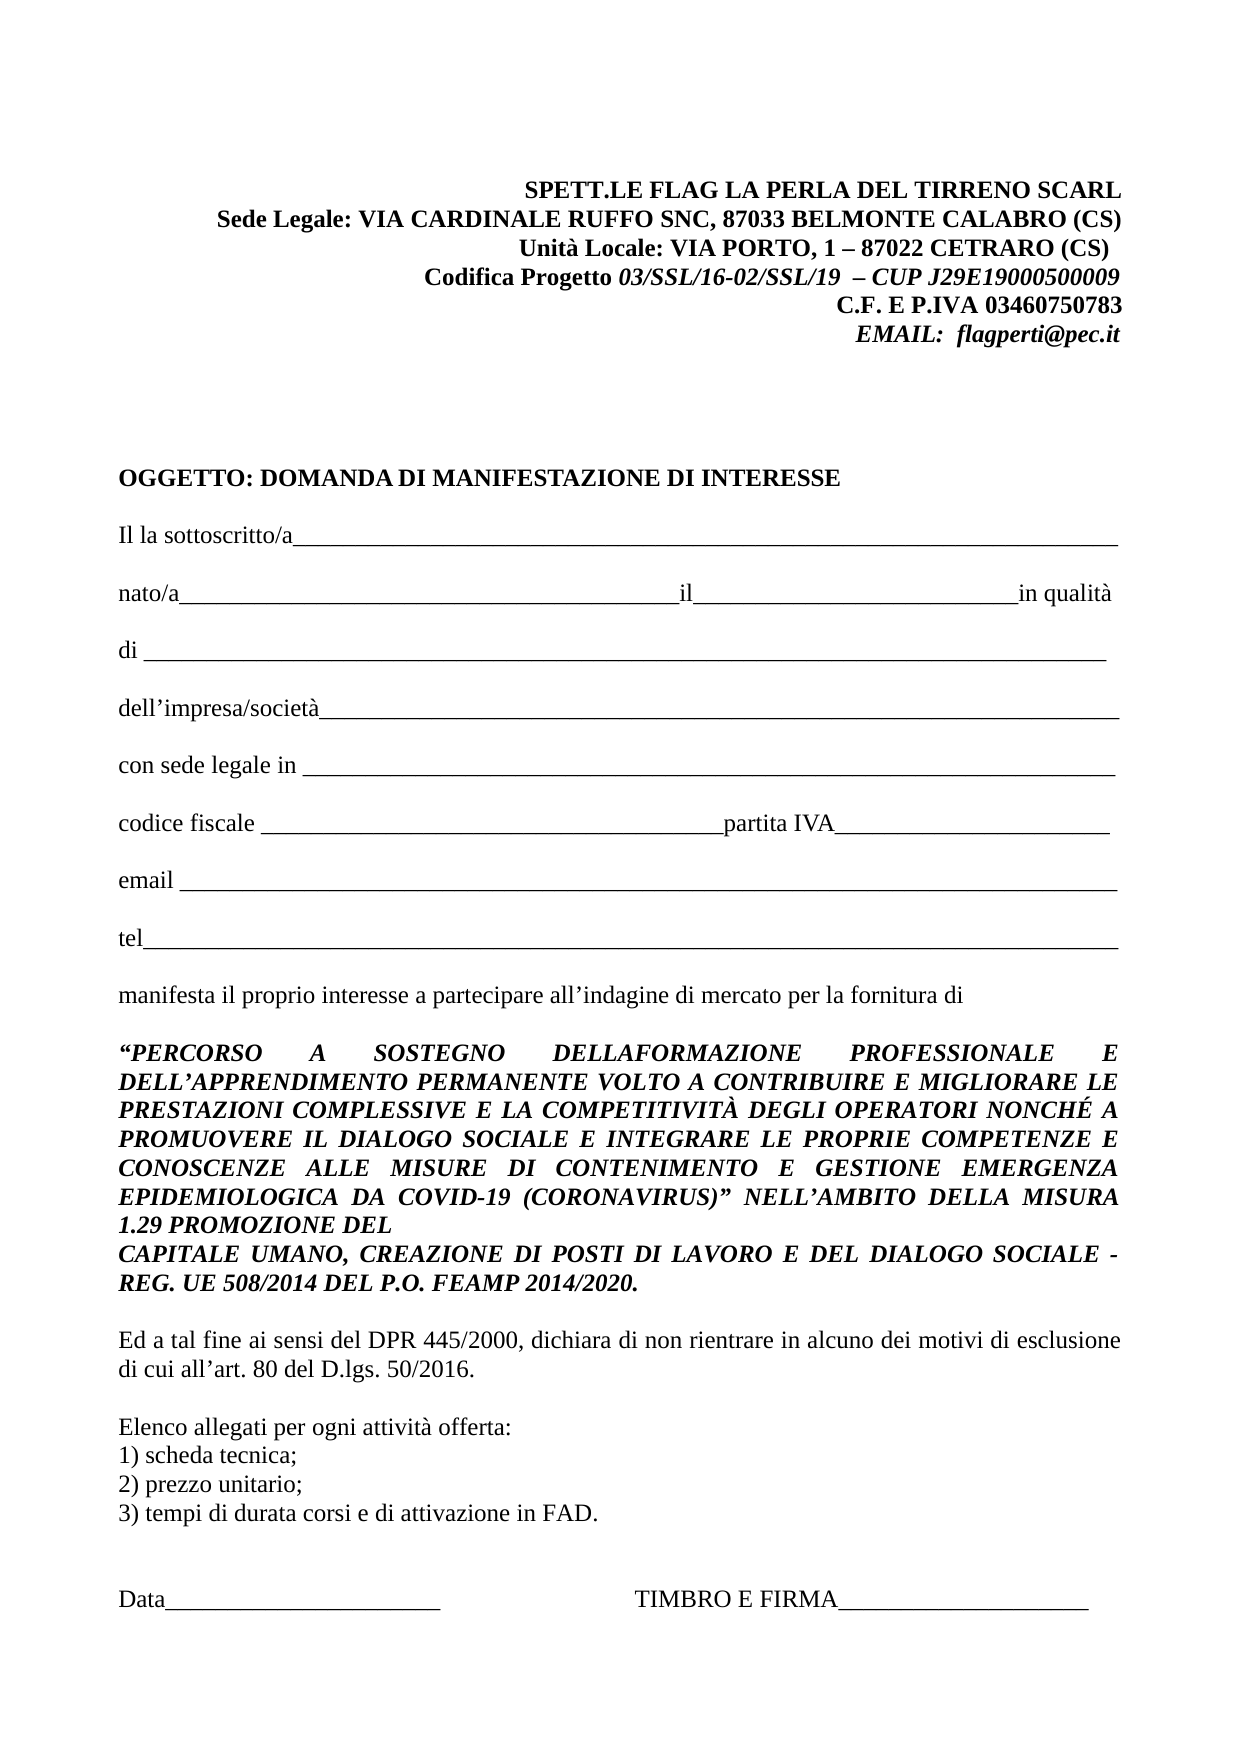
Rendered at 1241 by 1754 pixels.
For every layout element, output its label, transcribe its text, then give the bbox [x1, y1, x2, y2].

text con sede legale in _________________________________________________________________ [118, 751, 1122, 779]
text OGGETTO: DOMANDA DI MANIFESTAZIONE DI INTERESSE [118, 463, 1122, 492]
text 1) scheda tecnica; [118, 1441, 1122, 1469]
text Il la sottoscritto/a__________________________________________________________________ [118, 521, 1122, 549]
text Data______________________ TIMBRO E FIRMA____________________ [118, 1584, 1122, 1613]
text Elenco allegati per ogni attività offerta: [118, 1412, 1122, 1441]
text email ___________________________________________________________________________ [118, 866, 1122, 894]
text 2) prezzo unitario; [118, 1469, 1122, 1498]
text manifesta il proprio interesse a partecipare all’indagine di mercato per la fornitura di [118, 981, 1122, 1009]
text “PERCORSO A SOSTEGNO DELLAFORMAZIONE PROFESSIONALE E DELL’APPRENDIMENTO PERMANENTE VOLTO A CONTRIBUIRE E MIGLIORARE LE PRESTAZIONI COMPLESSIVE E LA COMPETITIVITÀ DEGLI OPERATORI NONCHÉ A PROMUOVERE IL DIALOGO SOCIALE E INTEGRARE LE PROPRIE COMPETENZE E CONOSCENZE ALLE MISURE DI CONTENIMENTO E GESTIONE EMERGENZA EPIDEMIOLOGICA DA COVID-19 (CORONAVIRUS)” NELL’AMBITO DELLA MISURA 1.29 PROMOZIONE DEL [118, 1038, 1122, 1239]
text SPETT.LE FLAG LA PERLA DEL TIRRENO SCARL [118, 176, 1122, 204]
text Ed a tal fine ai sensi del DPR 445/2000, dichiara di non rientrare in alcuno dei motivi di esclusione di cui all’art. 80 del D.lgs. 50/2016. [118, 1326, 1122, 1383]
text EMAIL: flagperti@pec.it [118, 319, 1122, 348]
text Sede Legale: VIA CARDINALE RUFFO SNC, 87033 BELMONTE CALABRO (CS) [118, 204, 1122, 233]
text codice fiscale _____________________________________partita IVA______________________ [118, 808, 1122, 837]
text 3) tempi di durata corsi e di attivazione in FAD. [118, 1498, 1122, 1527]
text nato/a________________________________________il__________________________in qualità [118, 578, 1122, 607]
text Unità Locale: VIA PORTO, 1 – 87022 CETRARO (CS) [118, 233, 1122, 262]
text tel______________________________________________________________________________ [118, 923, 1122, 952]
text C.F. E P.IVA 03460750783 [118, 291, 1122, 319]
text Codifica Progetto 03/SSL/16-02/SSL/19 – CUP J29E19000500009 [118, 262, 1122, 291]
text di _____________________________________________________________________________ [118, 636, 1122, 664]
text dell’impresa/società________________________________________________________________ [118, 693, 1122, 722]
text CAPITALE UMANO, CREAZIONE DI POSTI DI LAVORO E DEL DIALOGO SOCIALE - REG. UE 508/2014 DEL P.O. FEAMP 2014/2020. [118, 1239, 1122, 1297]
